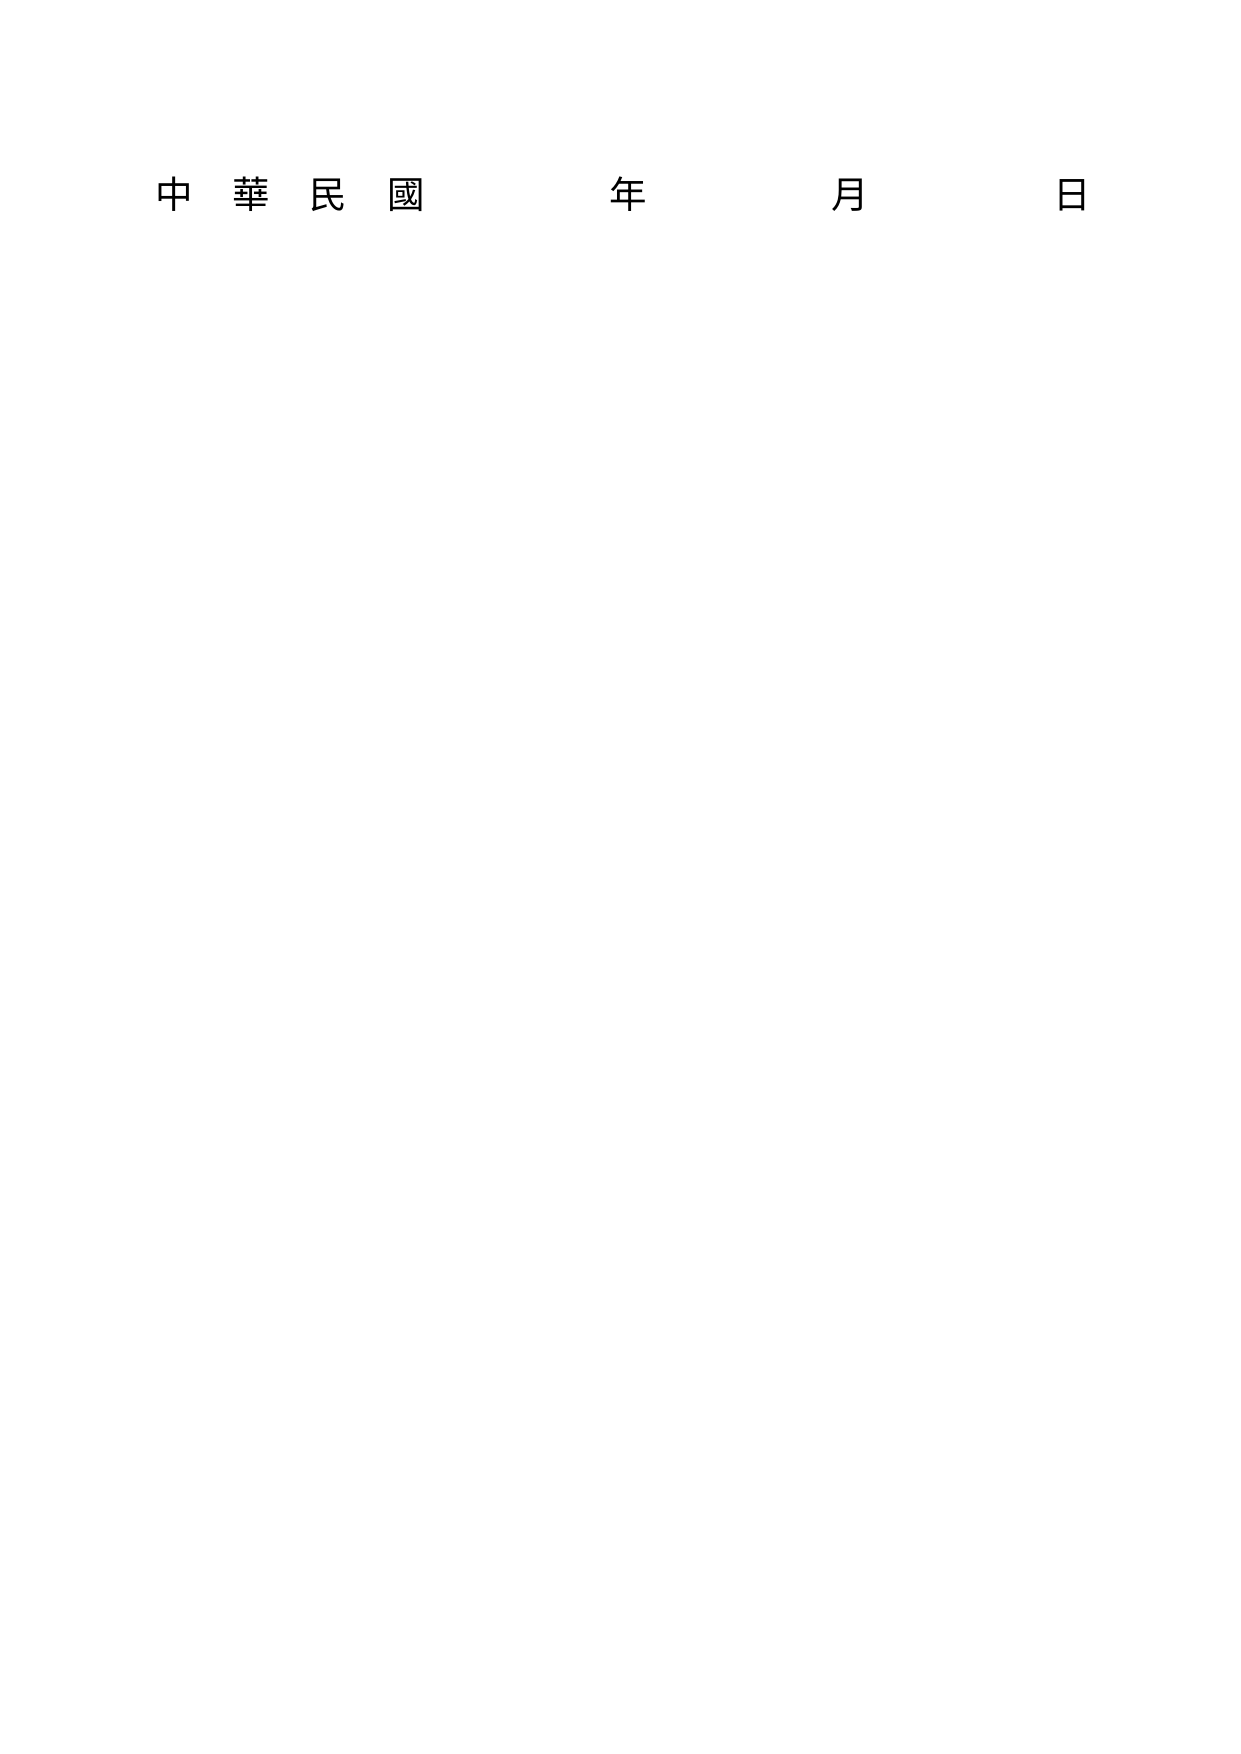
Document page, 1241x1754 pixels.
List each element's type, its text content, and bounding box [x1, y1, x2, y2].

text 中華民國 年 月 日 [155, 164, 1092, 219]
